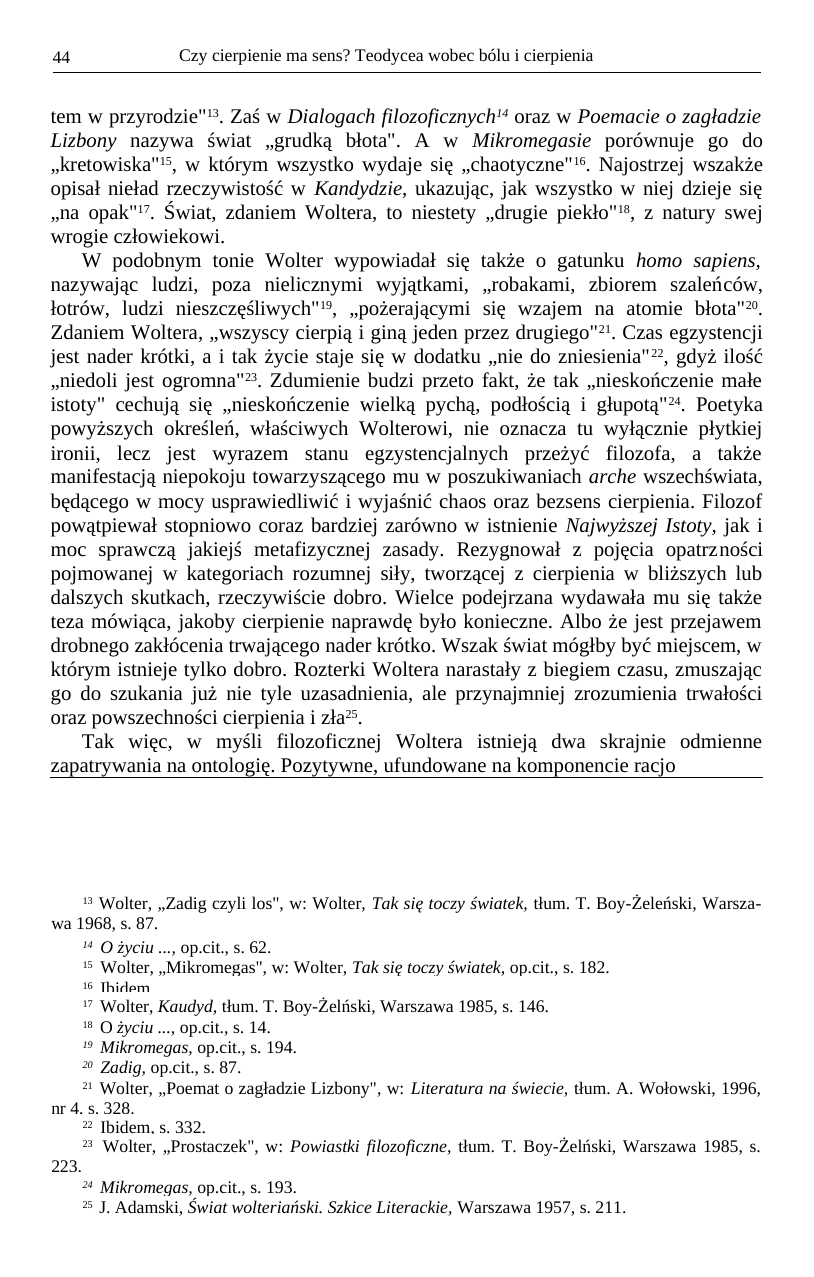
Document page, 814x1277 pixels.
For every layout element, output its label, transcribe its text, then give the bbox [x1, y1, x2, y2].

text 14 O życiu ..., op.cit., s. 62. [51, 937, 761, 957]
text 44 [52, 47, 76, 67]
text 15 Wolter, „Mikromegas", w: Wolter, Tak się toczy światek, op.cit., s. 182. [51, 957, 761, 976]
text tem w przyrodzie"13. Zaś w Dialogach filozoficznych14 oraz w Poemacie o zagła­dzie Lizbony nazywa świat „grudką błota". A w Mikromegasie porównuje go do „kretowiska"15, w którym wszystko wydaje się „chaotyczne"16. Najostrzej wszakże opisał nieład rzeczywistość w Kandydzie, ukazując, jak wszystko w niej dzieje się „na opak"17. Świat, zdaniem Woltera, to niestety „drugie piekło"18, z natury swej wrogie człowiekowi. [50, 103, 763, 248]
text 13 Wolter, „Zadig czyli los", w: Wolter, Tak się toczy światek, tłum. T. Boy-Żeleński, Warsza­wa 1968, s. 87. [51, 892, 761, 933]
text Czy cierpienie ma sens? Teodycea wobec bólu i cierpienia [179, 45, 633, 65]
text 19 Mikromegas, op.cit., s. 194. [51, 1037, 761, 1057]
text 23 Wolter, „Prostaczek", w: Powiastki filozoficzne, tłum. T. Boy-Żelński, Warszawa 1985, s. 223. [51, 1136, 761, 1172]
text 16 Ibidem. [51, 977, 761, 992]
text W podobnym tonie Wolter wypowiadał się także o gatunku homo sapiens, nazywając ludzi, poza nielicznymi wyjątkami, „robakami, zbiorem szaleń­ców, łotrów, ludzi nieszczęśliwych"19, „pożerającymi się wzajem na atomie błota"20. Zdaniem Woltera, „wszyscy cierpią i giną jeden przez drugiego"21. Czas egzystencji jest nader krótki, a i tak życie staje się w dodatku „nie do zniesienia"22, gdyż ilość „niedoli jest ogromna"23. Zdumienie budzi przeto fakt, że tak „nieskończenie małe istoty" cechują się „nieskończenie wielką pychą, podłością i głupotą"24. Poetyka powyższych określeń, właściwych Wolterowi, nie oznacza tu wyłącznie płytkiej ironii, lecz jest wyrazem stanu egzystencjalnych przeżyć filozofa, a także manifestacją niepokoju towarzy­szącego mu w poszukiwaniach arche wszechświata, będącego w mocy usprawiedliwić i wyjaśnić chaos oraz bezsens cierpienia. Filozof powątpie­wał stopniowo coraz bardziej zarówno w istnienie Najwyższej Istoty, jak i moc sprawczą jakiejś metafizycznej zasady. Rezygnował z pojęcia opatrz­ności pojmowanej w kategoriach rozumnej siły, tworzącej z cierpienia w bliższych lub dalszych skutkach, rzeczywiście dobro. Wielce podejrzana wydawała mu się także teza mówiąca, jakoby cierpienie naprawdę było konieczne. Albo że jest przejawem drobnego zakłócenia trwającego nader krótko. Wszak świat mógłby być miejscem, w którym istnieje tylko dobro. Rozterki Woltera narastały z biegiem czasu, zmuszając go do szukania już nie tyle uzasadnienia, ale przynajmniej zrozumienia trwałości oraz po­wszechności cierpienia i zła25. [50, 248, 763, 729]
text Tak więc, w myśli filozoficznej Woltera istnieją dwa skrajnie odmienne zapatrywania na ontologię. Pozytywne, ufundowane na komponencie racjo­ [50, 729, 763, 777]
text 18 O życiu ..., op.cit., s. 14. [51, 1017, 761, 1037]
text 22 Ibidem, s. 332. [51, 1117, 761, 1133]
text 17 Wolter, Kaudyd, tłum. T. Boy-Żelński, Warszawa 1985, s. 146. [51, 996, 761, 1016]
text 24 Mikromegas, op.cit., s. 193. [51, 1177, 761, 1196]
text 21 Wolter, „Poemat o zagładzie Lizbony", w: Literatura na świecie, tłum. A. Wołowski, 1996, nr 4, s. 328. [51, 1077, 761, 1114]
text 25 J. Adamski, Świat wolteriański. Szkice Literackie, Warszawa 1957, s. 211. [51, 1197, 761, 1217]
text 20 Zadig, op.cit., s. 87. [51, 1057, 761, 1077]
